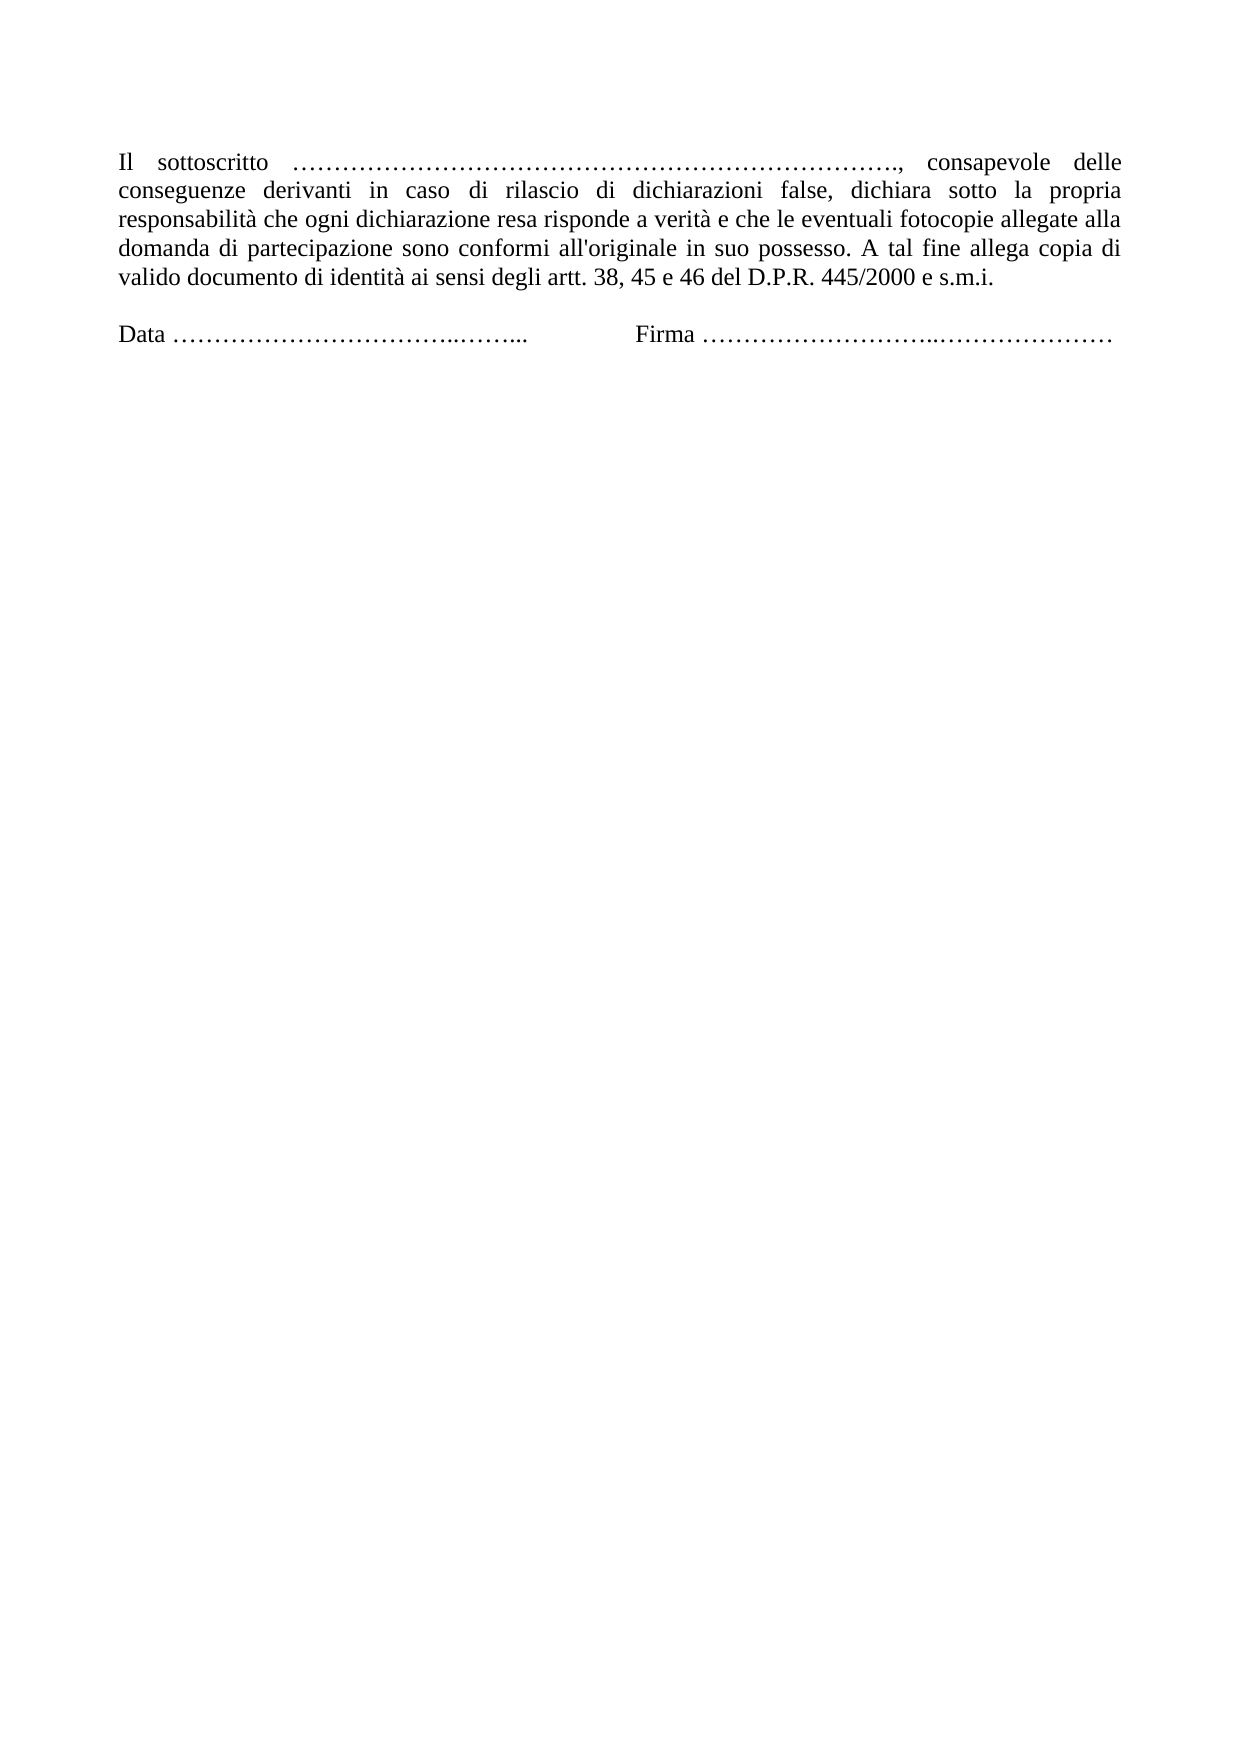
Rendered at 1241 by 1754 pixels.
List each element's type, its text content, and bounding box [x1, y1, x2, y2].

text Il sottoscritto ………………………………………………………………., consapevole delle conseguenze derivanti in caso di rilascio di dichiarazioni false, dichiara sotto la propria responsabilità che ogni dichiarazione resa risponde a verità e che le eventuali fotocopie allegate alla domanda di partecipazione sono conformi all'originale in suo possesso. A tal fine allega copia di valido documento di identità ai sensi degli artt. 38, 45 e 46 del D.P.R. 445/2000 e s.m.i. [118, 147, 1122, 291]
text Data ……………………………..……... Firma ………………………..………………… [118, 319, 1122, 348]
